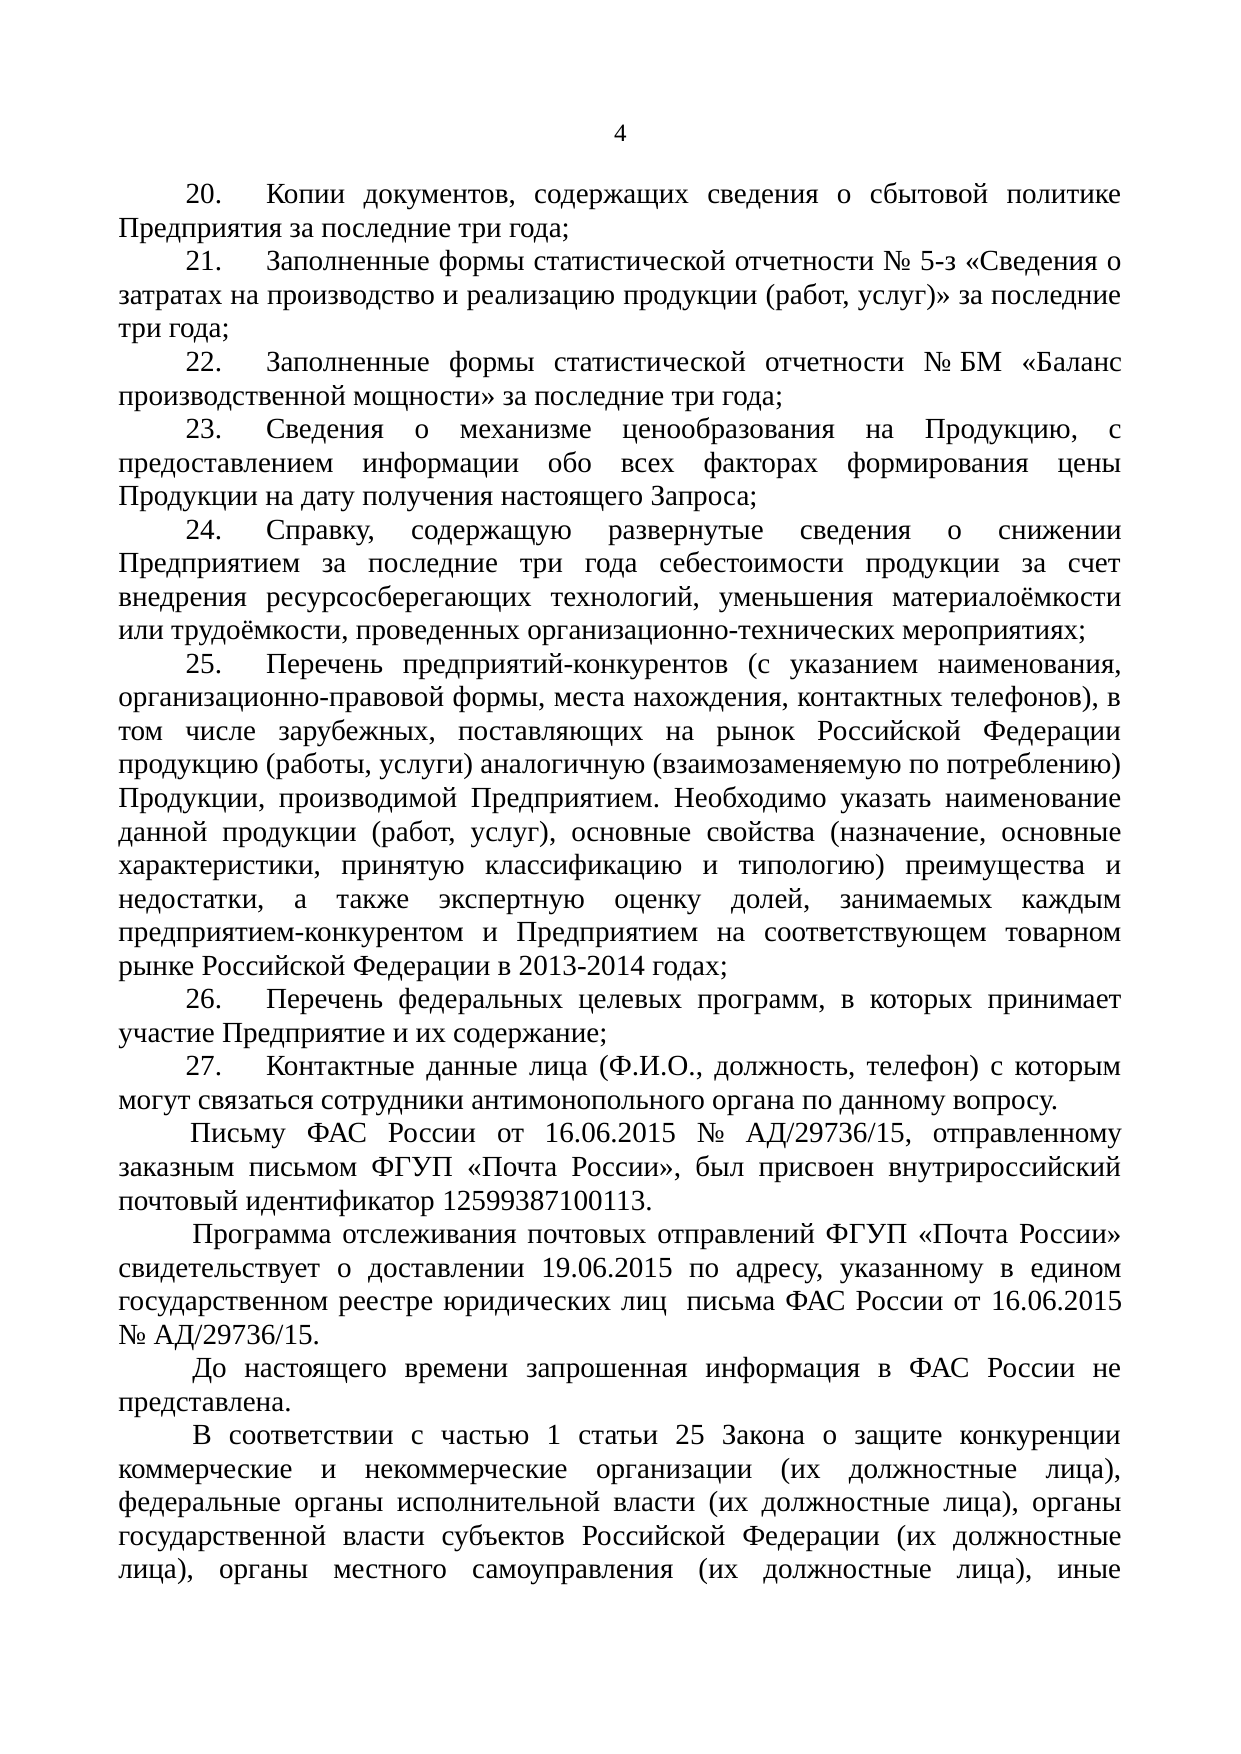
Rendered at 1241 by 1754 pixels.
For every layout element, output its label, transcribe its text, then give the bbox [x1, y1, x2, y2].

text 26. Перечень федеральных целевых программ, в которых принимает участие Предприятие и их содержание; [118, 981, 1122, 1048]
text В соответствии с частью 1 статьи 25 Закона о защите конкуренции коммерческие и некоммерческие организации (их должностные лица), федеральные органы исполнительной власти (их должностные лица), органы государственной власти субъектов Российской Федерации (их должностные лица), органы местного самоуправления (их должностные лица), иные [118, 1417, 1122, 1585]
text 24. Справку, содержащую развернутые сведения о снижении Предприятием за последние три года себестоимости продукции за счет внедрения ресурсосберегающих технологий, уменьшения материалоёмкости или трудоёмкости, проведенных организационно-технических мероприятиях; [118, 512, 1122, 646]
text 21. Заполненные формы статистической отчетности № 5-з «Сведения о затратах на производство и реализацию продукции (работ, услуг)» за последние три года; [118, 243, 1122, 344]
text До настоящего времени запрошенная информация в ФАС России не представлена. [118, 1350, 1122, 1417]
text 27. Контактные данные лица (Ф.И.О., должность, телефон) с которым могут связаться сотрудники антимонопольного органа по данному вопросу. [118, 1048, 1122, 1116]
text 20. Копии документов, содержащих сведения о сбытовой политике Предприятия за последние три года; [118, 176, 1122, 243]
text Программа отслеживания почтовых отправлений ФГУП «Почта России» свидетельствует о доставлении 19.06.2015 по адресу, указанному в едином государственном реестре юридических лиц письма ФАС России от 16.06.2015 № АД/29736/15. [118, 1216, 1122, 1350]
text 25. Перечень предприятий-конкурентов (с указанием наименования, организационно-правовой формы, места нахождения, контактных телефонов), в том числе зарубежных, поставляющих на рынок Российской Федерации продукцию (работы, услуги) аналогичную (взаимозаменяемую по потреблению) Продукции, производимой Предприятием. Необходимо указать наименование данной продукции (работ, услуг), основные свойства (назначение, основные характеристики, принятую классификацию и типологию) преимущества и недостатки, а также экспертную оценку долей, занимаемых каждым предприятием-конкурентом и Предприятием на соответствующем товарном рынке Российской Федерации в 2013-2014 годах; [118, 646, 1122, 981]
text 23. Сведения о механизме ценообразования на Продукцию, с предоставлением информации обо всех факторах формирования цены Продукции на дату получения настоящего Запроса; [118, 411, 1122, 512]
text Письму ФАС России от 16.06.2015 № АД/29736/15, отправленному заказным письмом ФГУП «Почта России», был присвоен внутрироссийский почтовый идентификатор 12599387100113. [118, 1116, 1122, 1216]
text 22. Заполненные формы статистической отчетности № БМ «Баланс производственной мощности» за последние три года; [118, 344, 1122, 411]
